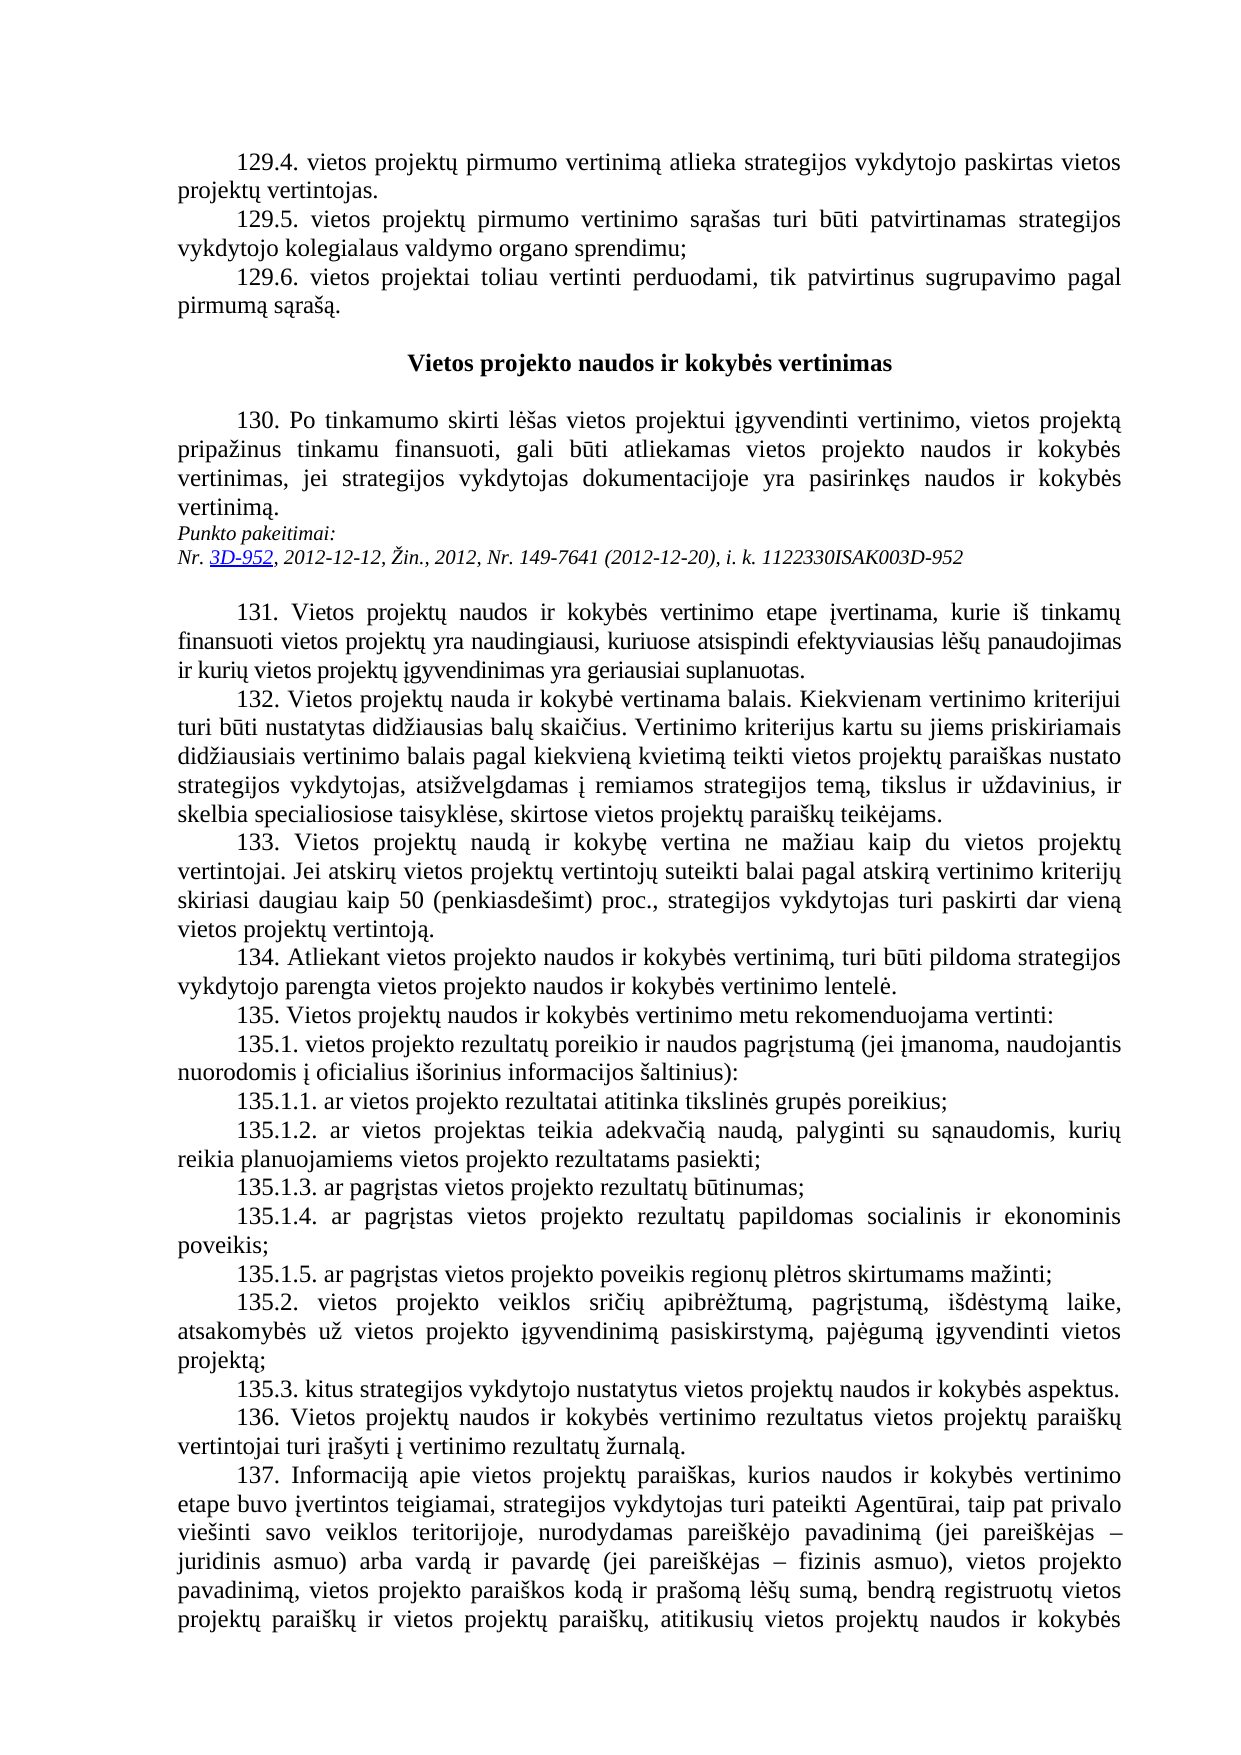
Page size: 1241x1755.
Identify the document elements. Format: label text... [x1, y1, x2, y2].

text 132. Vietos projektų nauda ir kokybė vertinama balais. Kiekvienam vertinimo kriterijui turi būti nustatytas didžiausias balų skaičius. Vertinimo kriterijus kartu su jiems priskiriamais didžiausiais vertinimo balais pagal kiekvieną kvietimą teikti vietos projektų paraiškas nustato strategijos vykdytojas, atsižvelgdamas į remiamos strategijos temą, tikslus ir uždavinius, ir skelbia specialiosiose taisyklėse, skirtose vietos projektų paraiškų teikėjams. [177, 684, 1122, 827]
text 135. Vietos projektų naudos ir kokybės vertinimo metu rekomenduojama vertinti: [177, 1000, 1122, 1029]
text 129.5. vietos projektų pirmumo vertinimo sąrašas turi būti patvirtinamas strategijos vykdytojo kolegialaus valdymo organo sprendimu; [177, 204, 1122, 262]
text 135.3. kitus strategijos vykdytojo nustatytus vietos projektų naudos ir kokybės aspektus. [177, 1374, 1122, 1402]
text 135.1. vietos projekto rezultatų poreikio ir naudos pagrįstumą (jei įmanoma, naudojantis nuorodomis į oficialius išorinius informacijos šaltinius): [177, 1029, 1122, 1086]
text 135.1.4. ar pagrįstas vietos projekto rezultatų papildomas socialinis ir ekonominis poveikis; [177, 1201, 1122, 1259]
text 136. Vietos projektų naudos ir kokybės vertinimo rezultatus vietos projektų paraiškų vertintojai turi įrašyti į vertinimo rezultatų žurnalą. [177, 1402, 1122, 1460]
text 137. Informaciją apie vietos projektų paraiškas, kurios naudos ir kokybės vertinimo etape buvo įvertintos teigiamai, strategijos vykdytojas turi pateikti Agentūrai, taip pat privalo viešinti savo veiklos teritorijoje, nurodydamas pareiškėjo pavadinimą (jei pareiškėjas – juridinis asmuo) arba vardą ir pavardę (jei pareiškėjas – fizinis asmuo), vietos projekto pavadinimą, vietos projekto paraiškos kodą ir prašomą lėšų sumą, bendrą registruotų vietos projektų paraiškų ir vietos projektų paraiškų, atitikusių vietos projektų naudos ir kokybės [177, 1460, 1122, 1632]
text 129.6. vietos projektai toliau vertinti perduodami, tik patvirtinus sugrupavimo pagal pirmumą sąrašą. [177, 262, 1122, 319]
text Nr. 3D-952, 2012-12-12, Žin., 2012, Nr. 149-7641 (2012-12-20), i. k. 1122330ISAK003D-952 [177, 545, 1122, 569]
text 135.1.1. ar vietos projekto rezultatai atitinka tikslinės grupės poreikius; [177, 1086, 1122, 1115]
text 135.2. vietos projekto veiklos sričių apibrėžtumą, pagrįstumą, išdėstymą laike, atsakomybės už vietos projekto įgyvendinimą pasiskirstymą, pajėgumą įgyvendinti vietos projektą; [177, 1287, 1122, 1374]
text 131. Vietos projektų naudos ir kokybės vertinimo etape įvertinama, kurie iš tinkamų finansuoti vietos projektų yra naudingiausi, kuriuose atsispindi efektyviausias lėšų panaudojimas ir kurių vietos projektų įgyvendinimas yra geriausiai suplanuotas. [177, 597, 1122, 684]
text Punkto pakeitimai: [177, 521, 1122, 545]
text 135.1.5. ar pagrįstas vietos projekto poveikis regionų plėtros skirtumams mažinti; [177, 1259, 1122, 1287]
text Vietos projekto naudos ir kokybės vertinimas [177, 348, 1122, 377]
text 129.4. vietos projektų pirmumo vertinimą atlieka strategijos vykdytojo paskirtas vietos projektų vertintojas. [177, 147, 1122, 204]
text 133. Vietos projektų naudą ir kokybę vertina ne mažiau kaip du vietos projektų vertintojai. Jei atskirų vietos projektų vertintojų suteikti balai pagal atskirą vertinimo kriterijų skiriasi daugiau kaip 50 (penkiasdešimt) proc., strategijos vykdytojas turi paskirti dar vieną vietos projektų vertintoją. [177, 827, 1122, 942]
text 135.1.2. ar vietos projektas teikia adekvačią naudą, palyginti su sąnaudomis, kurių reikia planuojamiems vietos projekto rezultatams pasiekti; [177, 1115, 1122, 1172]
text 134. Atliekant vietos projekto naudos ir kokybės vertinimą, turi būti pildoma strategijos vykdytojo parengta vietos projekto naudos ir kokybės vertinimo lentelė. [177, 942, 1122, 1000]
text 130. Po tinkamumo skirti lėšas vietos projektui įgyvendinti vertinimo, vietos projektą pripažinus tinkamu finansuoti, gali būti atliekamas vietos projekto naudos ir kokybės vertinimas, jei strategijos vykdytojas dokumentacijoje yra pasirinkęs naudos ir kokybės vertinimą. [177, 406, 1122, 521]
text 135.1.3. ar pagrįstas vietos projekto rezultatų būtinumas; [177, 1172, 1122, 1201]
